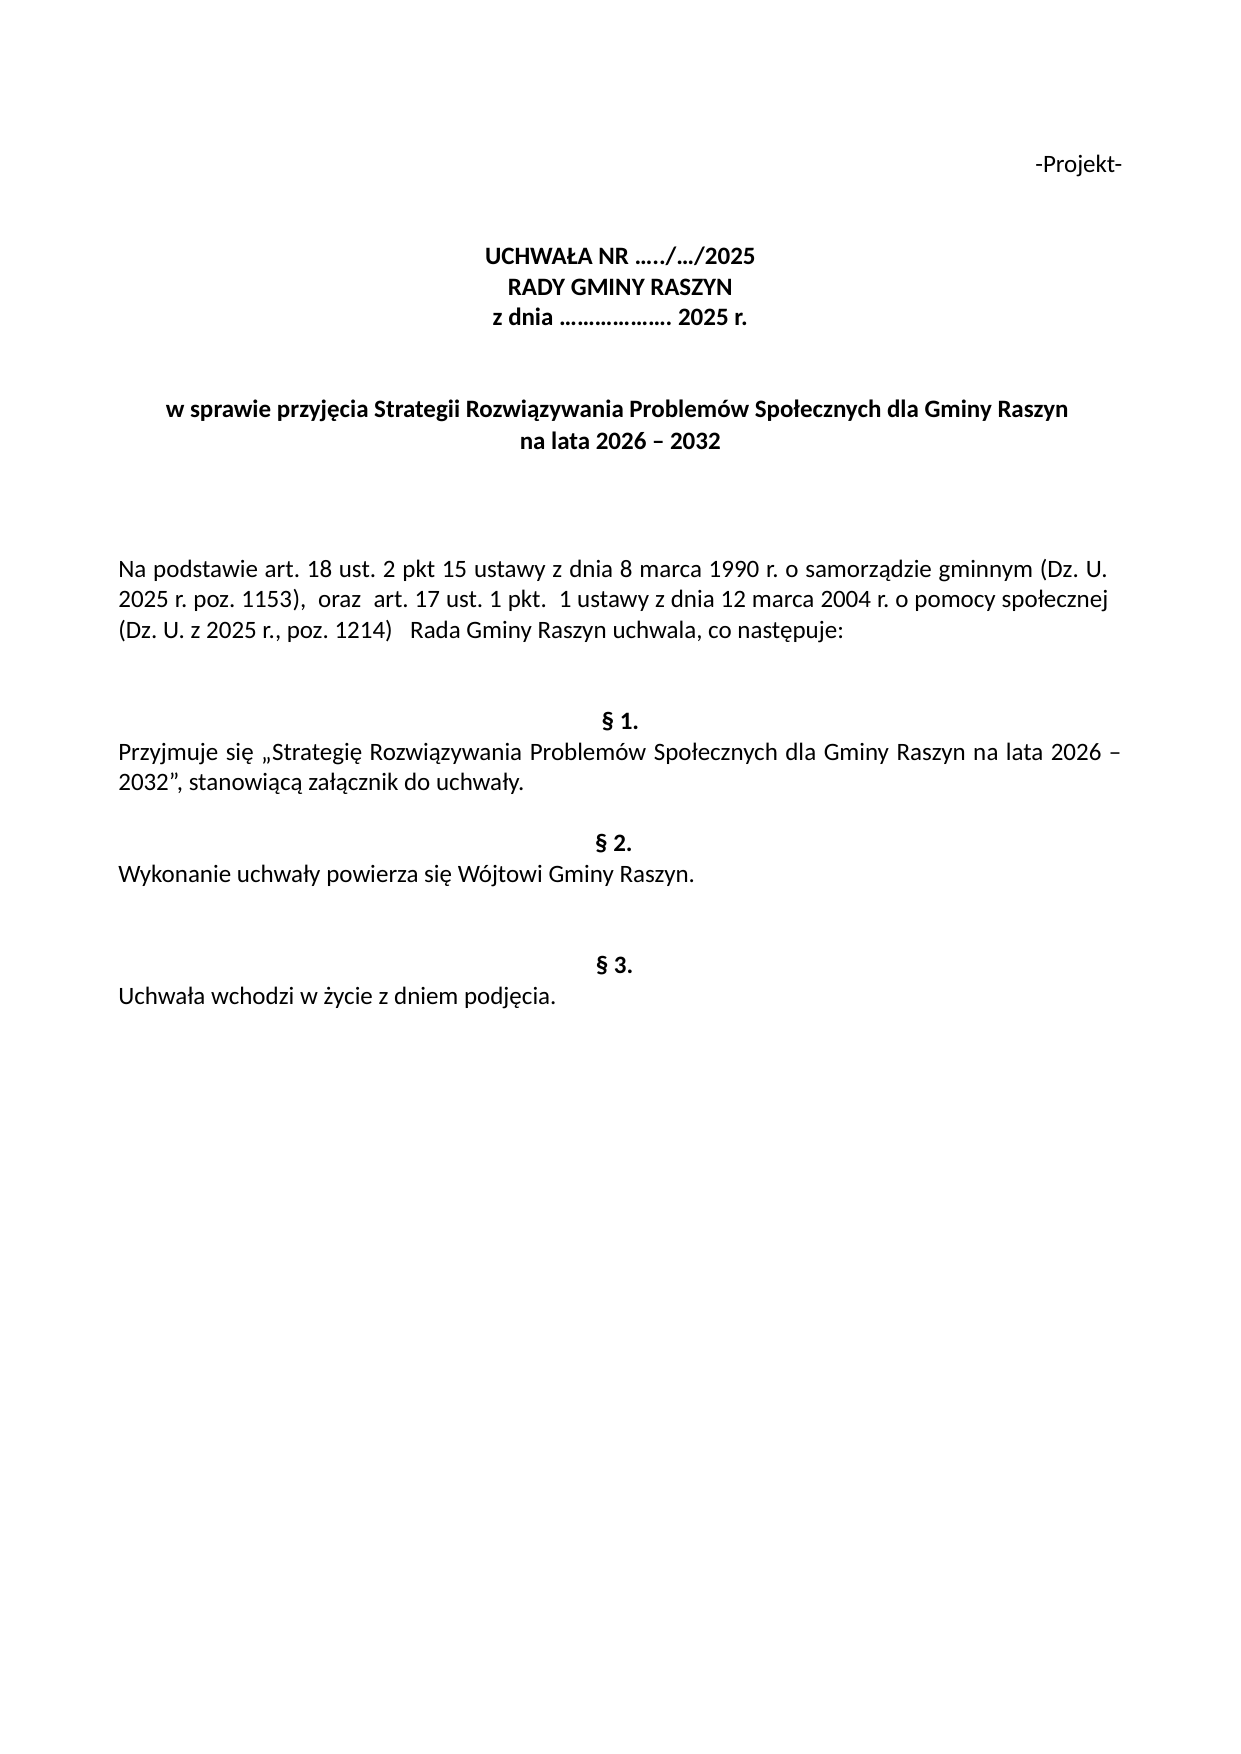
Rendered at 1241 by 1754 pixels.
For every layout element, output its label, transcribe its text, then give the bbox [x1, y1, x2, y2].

text na lata 2026 – 2032 [118, 425, 1122, 455]
text RADY GMINY RASZYN [118, 271, 1122, 301]
text -Projekt- [118, 118, 1122, 179]
text Przyjmuje się „Strategię Rozwiązywania Problemów Społecznych dla Gminy Raszyn na lata 2026 – 2032”, stanowiącą załącznik do uchwały. [118, 736, 1122, 797]
text Uchwała wchodzi w życie z dniem podjęcia. [118, 980, 1111, 1011]
text UCHWAŁA NR …../…/2025 [118, 240, 1122, 271]
text § 3. [118, 949, 1111, 980]
text § 1. [118, 705, 1122, 736]
text w sprawie przyjęcia Strategii Rozwiązywania Problemów Społecznych dla Gminy Raszyn [118, 393, 1122, 423]
text z dnia ………………. 2025 r. [118, 301, 1122, 332]
text Na podstawie art. 18 ust. 2 pkt 15 ustawy z dnia 8 marca 1990 r. o samorządzie gminnym (Dz. U. 2025 r. poz. 1153), oraz art. 17 ust. 1 pkt. 1 ustawy z dnia 12 marca 2004 r. o pomocy społecznej (Dz. U. z 2025 r., poz. 1214) Rada Gminy Raszyn uchwala, co następuje: [118, 553, 1111, 644]
text Wykonanie uchwały powierza się Wójtowi Gminy Raszyn. [118, 858, 1111, 888]
text § 2. [117, 827, 1111, 858]
